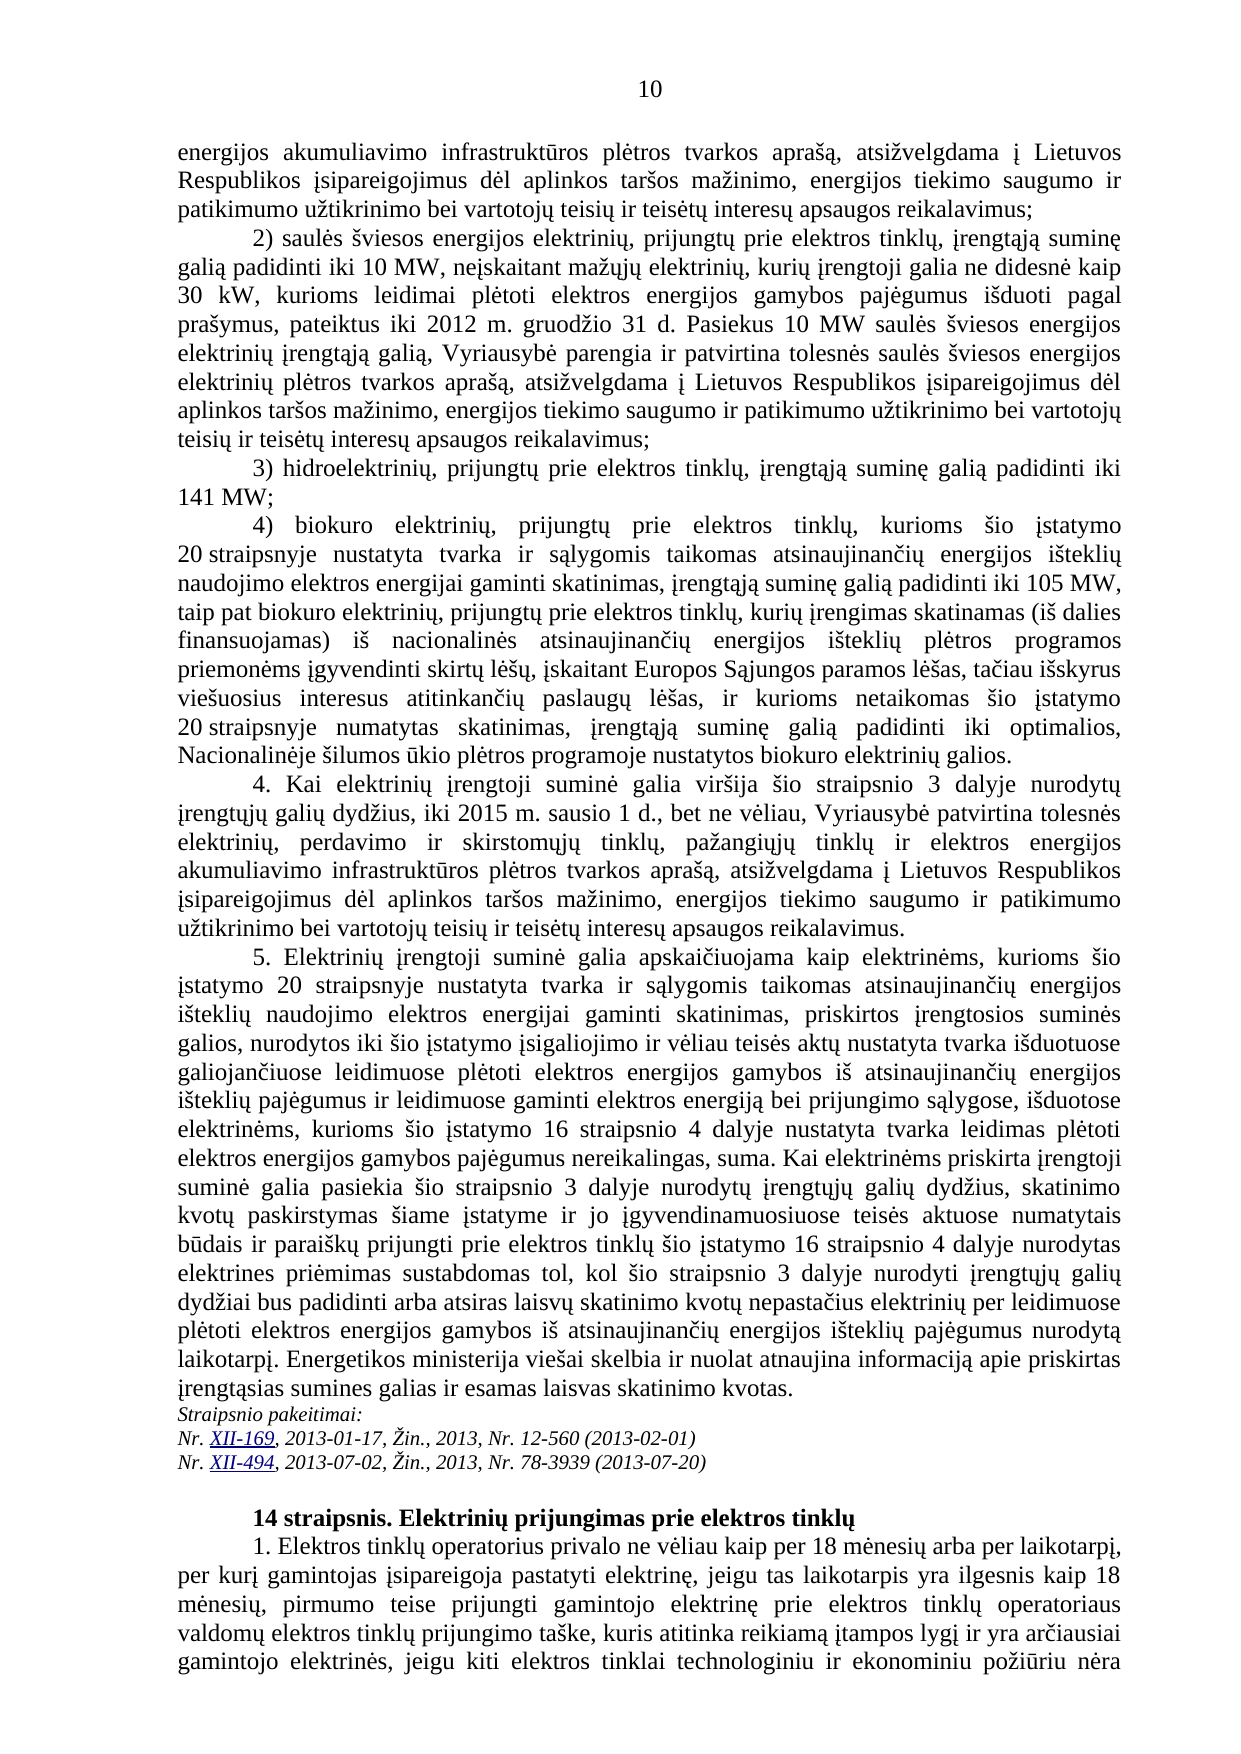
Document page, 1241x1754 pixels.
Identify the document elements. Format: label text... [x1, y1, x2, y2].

text Nr. XII-494, 2013-07-02, Žin., 2013, Nr. 78-3939 (2013-07-20) [177, 1450, 1122, 1474]
text 5. Elektrinių įrengtoji suminė galia apskaičiuojama kaip elektrinėms, kurioms šio įstatymo 20 straipsnyje nustatyta tvarka ir sąlygomis taikomas atsinaujinančių energijos išteklių naudojimo elektros energijai gaminti skatinimas, priskirtos įrengtosios suminės galios, nurodytos iki šio įstatymo įsigaliojimo ir vėliau teisės aktų nustatyta tvarka išduotuose galiojančiuose leidimuose plėtoti elektros energijos gamybos iš atsinaujinančių energijos išteklių pajėgumus ir leidimuose gaminti elektros energiją bei prijungimo sąlygose, išduotose elektrinėms, kurioms šio įstatymo 16 straipsnio 4 dalyje nustatyta tvarka leidimas plėtoti elektros energijos gamybos pajėgumus nereikalingas, suma. Kai elektrinėms priskirta įrengtoji suminė galia pasiekia šio straipsnio 3 dalyje nurodytų įrengtųjų galių dydžius, skatinimo kvotų paskirstymas šiame įstatyme ir jo įgyvendinamuosiuose teisės aktuose numatytais būdais ir paraiškų prijungti prie elektros tinklų šio įstatymo 16 straipsnio 4 dalyje nurodytas elektrines priėmimas sustabdomas tol, kol šio straipsnio 3 dalyje nurodyti įrengtųjų galių dydžiai bus padidinti arba atsiras laisvų skatinimo kvotų nepastačius elektrinių per leidimuose plėtoti elektros energijos gamybos iš atsinaujinančių energijos išteklių pajėgumus nurodytą laikotarpį. Energetikos ministerija viešai skelbia ir nuolat atnaujina informaciją apie priskirtas įrengtąsias sumines galias ir esamas laisvas skatinimo kvotas. [177, 942, 1122, 1402]
text Nr. XII-169, 2013-01-17, Žin., 2013, Nr. 12-560 (2013-02-01) [177, 1426, 1122, 1450]
text 4) biokuro elektrinių, prijungtų prie elektros tinklų, kurioms šio įstatymo 20 straipsnyje nustatyta tvarka ir sąlygomis taikomas atsinaujinančių energijos išteklių naudojimo elektros energijai gaminti skatinimas, įrengtąją suminę galią padidinti iki 105 MW, taip pat biokuro elektrinių, prijungtų prie elektros tinklų, kurių įrengimas skatinamas (iš dalies finansuojamas) iš nacionalinės atsinaujinančių energijos išteklių plėtros programos priemonėms įgyvendinti skirtų lėšų, įskaitant Europos Sąjungos paramos lėšas, tačiau išskyrus viešuosius interesus atitinkančių paslaugų lėšas, ir kurioms netaikomas šio įstatymo 20 straipsnyje numatytas skatinimas, įrengtąją suminę galią padidinti iki optimalios, Nacionalinėje šilumos ūkio plėtros programoje nustatytos biokuro elektrinių galios. [177, 510, 1122, 769]
text Straipsnio pakeitimai: [177, 1402, 1122, 1426]
text 14 straipsnis. Elektrinių prijungimas prie elektros tinklų [177, 1503, 1122, 1531]
text 3) hidroelektrinių, prijungtų prie elektros tinklų, įrengtąją suminę galią padidinti iki 141 MW; [177, 453, 1122, 510]
text energijos akumuliavimo infrastruktūros plėtros tvarkos aprašą, atsižvelgdama į Lietuvos Respublikos įsipareigojimus dėl aplinkos taršos mažinimo, energijos tiekimo saugumo ir patikimumo užtikrinimo bei vartotojų teisių ir teisėtų interesų apsaugos reikalavimus; [177, 137, 1122, 223]
text 2) saulės šviesos energijos elektrinių, prijungtų prie elektros tinklų, įrengtąją suminę galią padidinti iki 10 MW, neįskaitant mažųjų elektrinių, kurių įrengtoji galia ne didesnė kaip 30 kW, kurioms leidimai plėtoti elektros energijos gamybos pajėgumus išduoti pagal prašymus, pateiktus iki 2012 m. gruodžio 31 d. Pasiekus 10 MW saulės šviesos energijos elektrinių įrengtąją galią, Vyriausybė parengia ir patvirtina tolesnės saulės šviesos energijos elektrinių plėtros tvarkos aprašą, atsižvelgdama į Lietuvos Respublikos įsipareigojimus dėl aplinkos taršos mažinimo, energijos tiekimo saugumo ir patikimumo užtikrinimo bei vartotojų teisių ir teisėtų interesų apsaugos reikalavimus; [177, 223, 1122, 453]
text 4. Kai elektrinių įrengtoji suminė galia viršija šio straipsnio 3 dalyje nurodytų įrengtųjų galių dydžius, iki 2015 m. sausio 1 d., bet ne vėliau, Vyriausybė patvirtina tolesnės elektrinių, perdavimo ir skirstomųjų tinklų, pažangiųjų tinklų ir elektros energijos akumuliavimo infrastruktūros plėtros tvarkos aprašą, atsižvelgdama į Lietuvos Respublikos įsipareigojimus dėl aplinkos taršos mažinimo, energijos tiekimo saugumo ir patikimumo užtikrinimo bei vartotojų teisių ir teisėtų interesų apsaugos reikalavimus. [177, 769, 1122, 942]
text 1. Elektros tinklų operatorius privalo ne vėliau kaip per 18 mėnesių arba per laikotarpį, per kurį gamintojas įsipareigoja pastatyti elektrinę, jeigu tas laikotarpis yra ilgesnis kaip 18 mėnesių, pirmumo teise prijungti gamintojo elektrinę prie elektros tinklų operatoriaus valdomų elektros tinklų prijungimo taške, kuris atitinka reikiamą įtampos lygį ir yra arčiausiai gamintojo elektrinės, jeigu kiti elektros tinklai technologiniu ir ekonominiu požiūriu nėra [177, 1531, 1122, 1675]
